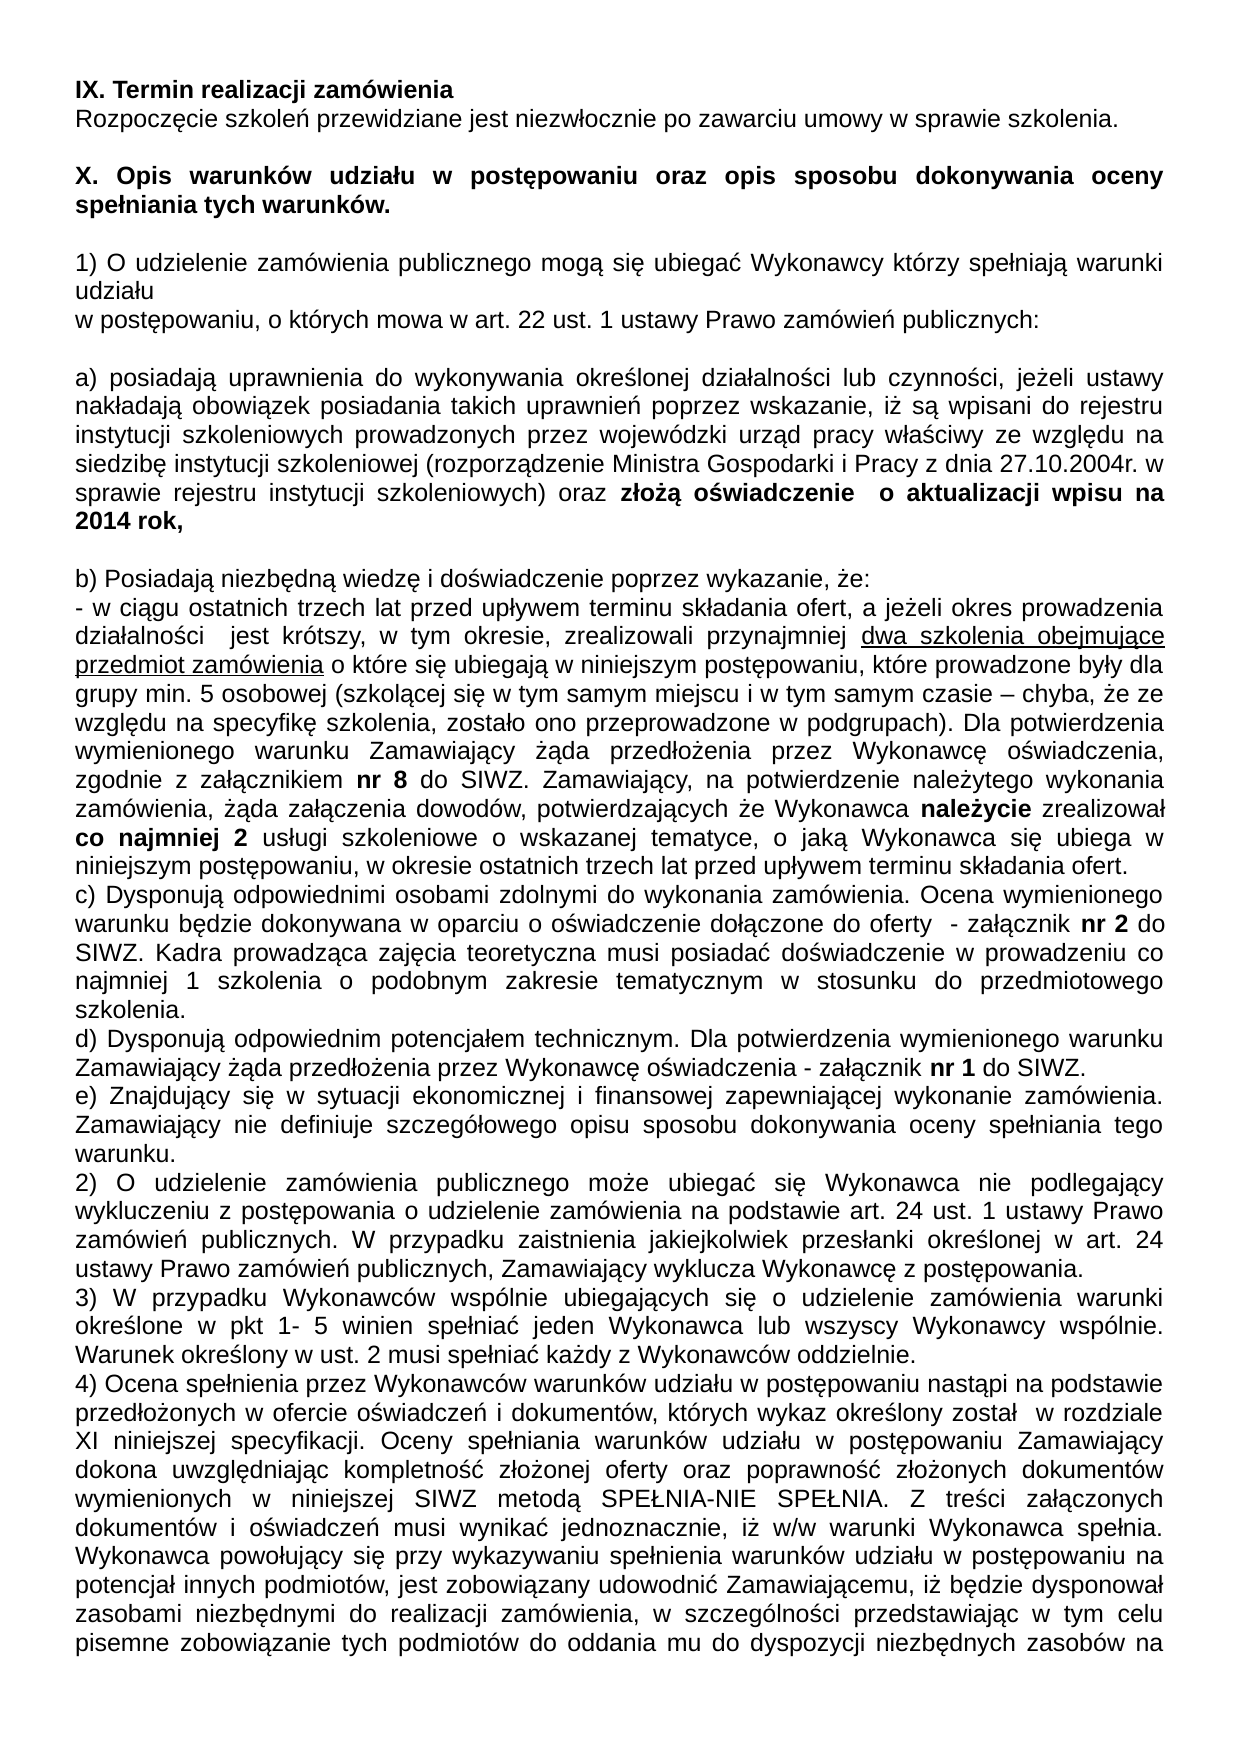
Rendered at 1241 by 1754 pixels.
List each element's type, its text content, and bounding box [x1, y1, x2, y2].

text 4) Ocena spełnienia przez Wykonawców warunków udziału w postępowaniu nastąpi na podstawie przedłożonych w ofercie oświadczeń i dokumentów, których wykaz określony został w rozdziale XI niniejszej specyfikacji. Oceny spełniania warunków udziału w postępowaniu Zamawiający dokona uwzględniając kompletność złożonej oferty oraz poprawność złożonych dokumentów wymienionych w niniejszej SIWZ metodą SPEŁNIA-NIE SPEŁNIA. Z treści załączonych dokumentów i oświadczeń musi wynikać jednoznacznie, iż w/w warunki Wykonawca spełnia. Wykonawca powołujący się przy wykazywaniu spełnienia warunków udziału w postępowaniu na potencjał innych podmiotów, jest zobowiązany udowodnić Zamawiającemu, iż będzie dysponował zasobami niezbędnymi do realizacji zamówienia, w szczególności przedstawiając w tym celu pisemne zobowiązanie tych podmiotów do oddania mu do dyspozycji niezbędnych zasobów na [75, 1369, 1165, 1656]
text c) Dysponują odpowiednimi osobami zdolnymi do wykonania zamówienia. Ocena wymienionego warunku będzie dokonywana w oparciu o oświadczenie dołączone do oferty - załącznik nr 2 do SIWZ. Kadra prowadząca zajęcia teoretyczna musi posiadać doświadczenie w prowadzeniu co najmniej 1 szkolenia o podobnym zakresie tematycznym w stosunku do przedmiotowego szkolenia. [75, 880, 1165, 1024]
text IX. Termin realizacji zamówienia [75, 75, 1165, 104]
text e) Znajdujący się w sytuacji ekonomicznej i finansowej zapewniającej wykonanie zamówienia. Zamawiający nie definiuje szczegółowego opisu sposobu dokonywania oceny spełniania tego warunku. [75, 1081, 1165, 1167]
text 1) O udzielenie zamówienia publicznego mogą się ubiegać Wykonawcy którzy spełniają warunki udziału w postępowaniu, o których mowa w art. 22 ust. 1 ustawy Prawo zamówień publicznych: [75, 247, 1165, 334]
text d) Dysponują odpowiednim potencjałem technicznym. Dla potwierdzenia wymienionego warunku Zamawiający żąda przedłożenia przez Wykonawcę oświadczenia - załącznik nr 1 do SIWZ. [75, 1024, 1165, 1081]
text Rozpoczęcie szkoleń przewidziane jest niezwłocznie po zawarciu umowy w sprawie szkolenia. [75, 104, 1165, 132]
text X. Opis warunków udziału w postępowaniu oraz opis sposobu dokonywania oceny spełniania tych warunków. [75, 161, 1165, 219]
text - w ciągu ostatnich trzech lat przed upływem terminu składania ofert, a jeżeli okres prowadzenia działalności jest krótszy, w tym okresie, zrealizowali przynajmniej dwa szkolenia obejmujące przedmiot zamówienia o które się ubiegają w niniejszym postępowaniu, które prowadzone były dla grupy min. 5 osobowej (szkolącej się w tym samym miejscu i w tym samym czasie – chyba, że ze względu na specyfikę szkolenia, zostało ono przeprowadzone w podgrupach). Dla potwierdzenia wymienionego warunku Zamawiający żąda przedłożenia przez Wykonawcę oświadczenia, zgodnie z załącznikiem nr 8 do SIWZ. Zamawiający, na potwierdzenie należytego wykonania zamówienia, żąda załączenia dowodów, potwierdzających że Wykonawca należycie zrealizował co najmniej 2 usługi szkoleniowe o wskazanej tematyce, o jaką Wykonawca się ubiega w niniejszym postępowaniu, w okresie ostatnich trzech lat przed upływem terminu składania ofert. [75, 592, 1165, 880]
text b) Posiadają niezbędną wiedzę i doświadczenie poprzez wykazanie, że: [75, 564, 1165, 592]
text 2) O udzielenie zamówienia publicznego może ubiegać się Wykonawca nie podlegający wykluczeniu z postępowania o udzielenie zamówienia na podstawie art. 24 ust. 1 ustawy Prawo zamówień publicznych. W przypadku zaistnienia jakiejkolwiek przesłanki określonej w art. 24 ustawy Prawo zamówień publicznych, Zamawiający wyklucza Wykonawcę z postępowania. [75, 1167, 1165, 1282]
text a) posiadają uprawnienia do wykonywania określonej działalności lub czynności, jeżeli ustawy nakładają obowiązek posiadania takich uprawnień poprzez wskazanie, iż są wpisani do rejestru instytucji szkoleniowych prowadzonych przez wojewódzki urząd pracy właściwy ze względu na siedzibę instytucji szkoleniowej (rozporządzenie Ministra Gospodarki i Pracy z dnia 27.10.2004r. w sprawie rejestru instytucji szkoleniowych) oraz złożą oświadczenie o aktualizacji wpisu na 2014 rok, [75, 362, 1165, 535]
text 3) W przypadku Wykonawców wspólnie ubiegających się o udzielenie zamówienia warunki określone w pkt 1- 5 winien spełniać jeden Wykonawca lub wszyscy Wykonawcy wspólnie. Warunek określony w ust. 2 musi spełniać każdy z Wykonawców oddzielnie. [75, 1282, 1165, 1369]
